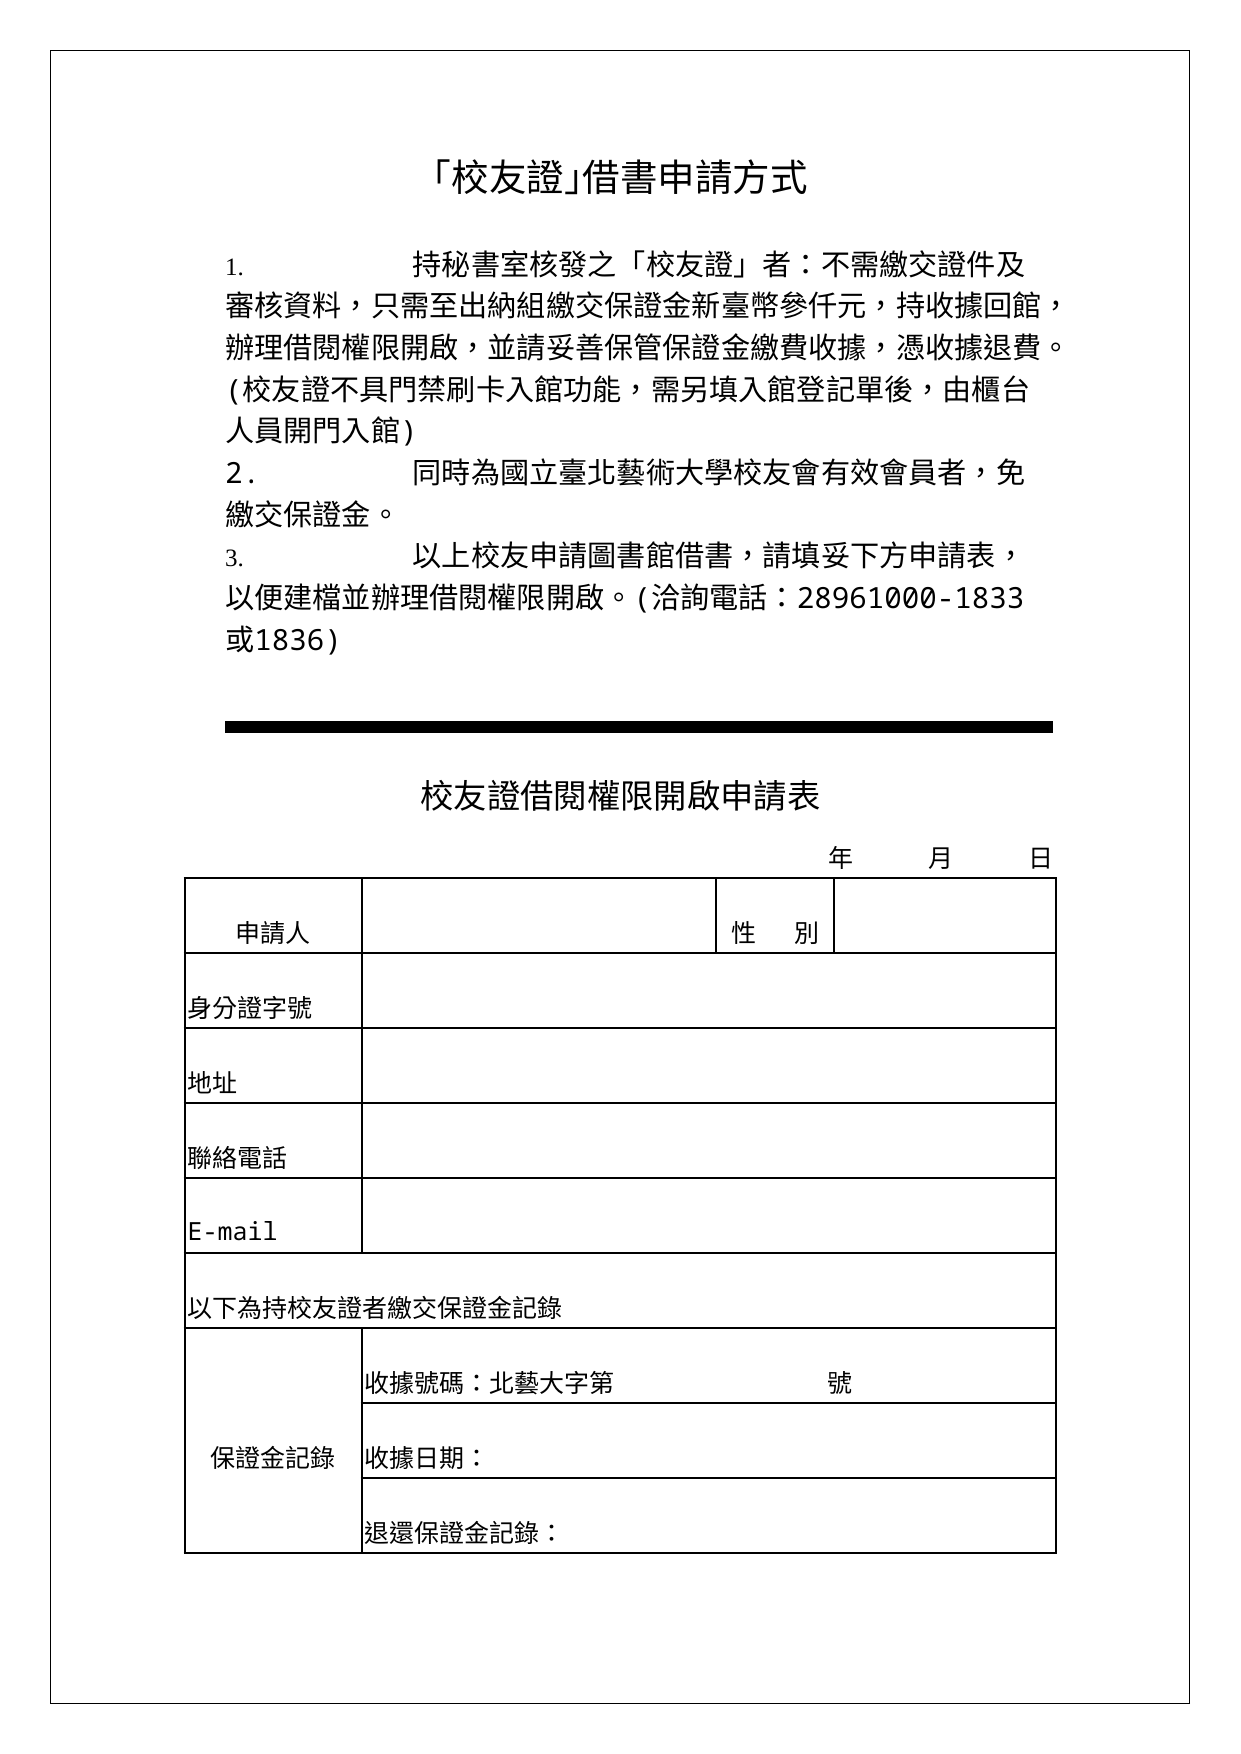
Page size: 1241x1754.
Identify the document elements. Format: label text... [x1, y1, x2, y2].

table_cell 退還保證金記錄： [363, 1479, 1055, 1552]
table_cell 地址 [186, 1029, 361, 1102]
text ｢校友證｣借書申請方式 [187, 158, 1053, 200]
table_cell E-mail [186, 1179, 361, 1252]
text 校友證借閱權限開啟申請表 [187, 752, 1053, 814]
text 年 月 日 [187, 814, 1053, 877]
list 以上校友申請圖書館借書，請填妥下方申請表，以便建檔並辦理借閱權限開啟。(洽詢電話：28961000-1833或1836) [225, 533, 1053, 658]
table_header 性 別 [717, 879, 833, 952]
table_cell 以下為持校友證者繳交保證金記錄 [186, 1254, 1055, 1327]
table_cell [363, 954, 1055, 1027]
table_cell 聯絡電話 [186, 1104, 361, 1177]
table_cell 收據日期： [363, 1404, 1055, 1477]
table_cell 身分證字號 [186, 954, 361, 1027]
list 同時為國立臺北藝術大學校友會有效會員者，免繳交保證金。 [225, 450, 1053, 533]
table_header [835, 879, 1055, 952]
table_cell [363, 1104, 1055, 1177]
table_cell 保證金記錄 [186, 1329, 361, 1552]
list 持秘書室核發之「校友證」者：不需繳交證件及審核資料，只需至出納組繳交保證金新臺幣參仟元，持收據回館，辦理借閱權限開啟，並請妥善保管保證金繳費收據，憑收據退費。(校友證不具門禁刷卡入館功能，需另填入館登記單後，由櫃台人員開門入館) [225, 242, 1053, 450]
table_header [363, 879, 715, 952]
table_cell 收據號碼：北藝大字第 號 [363, 1329, 1055, 1402]
table_cell [363, 1029, 1055, 1102]
table_cell [363, 1179, 1055, 1252]
table_header 申請人 [186, 879, 361, 952]
